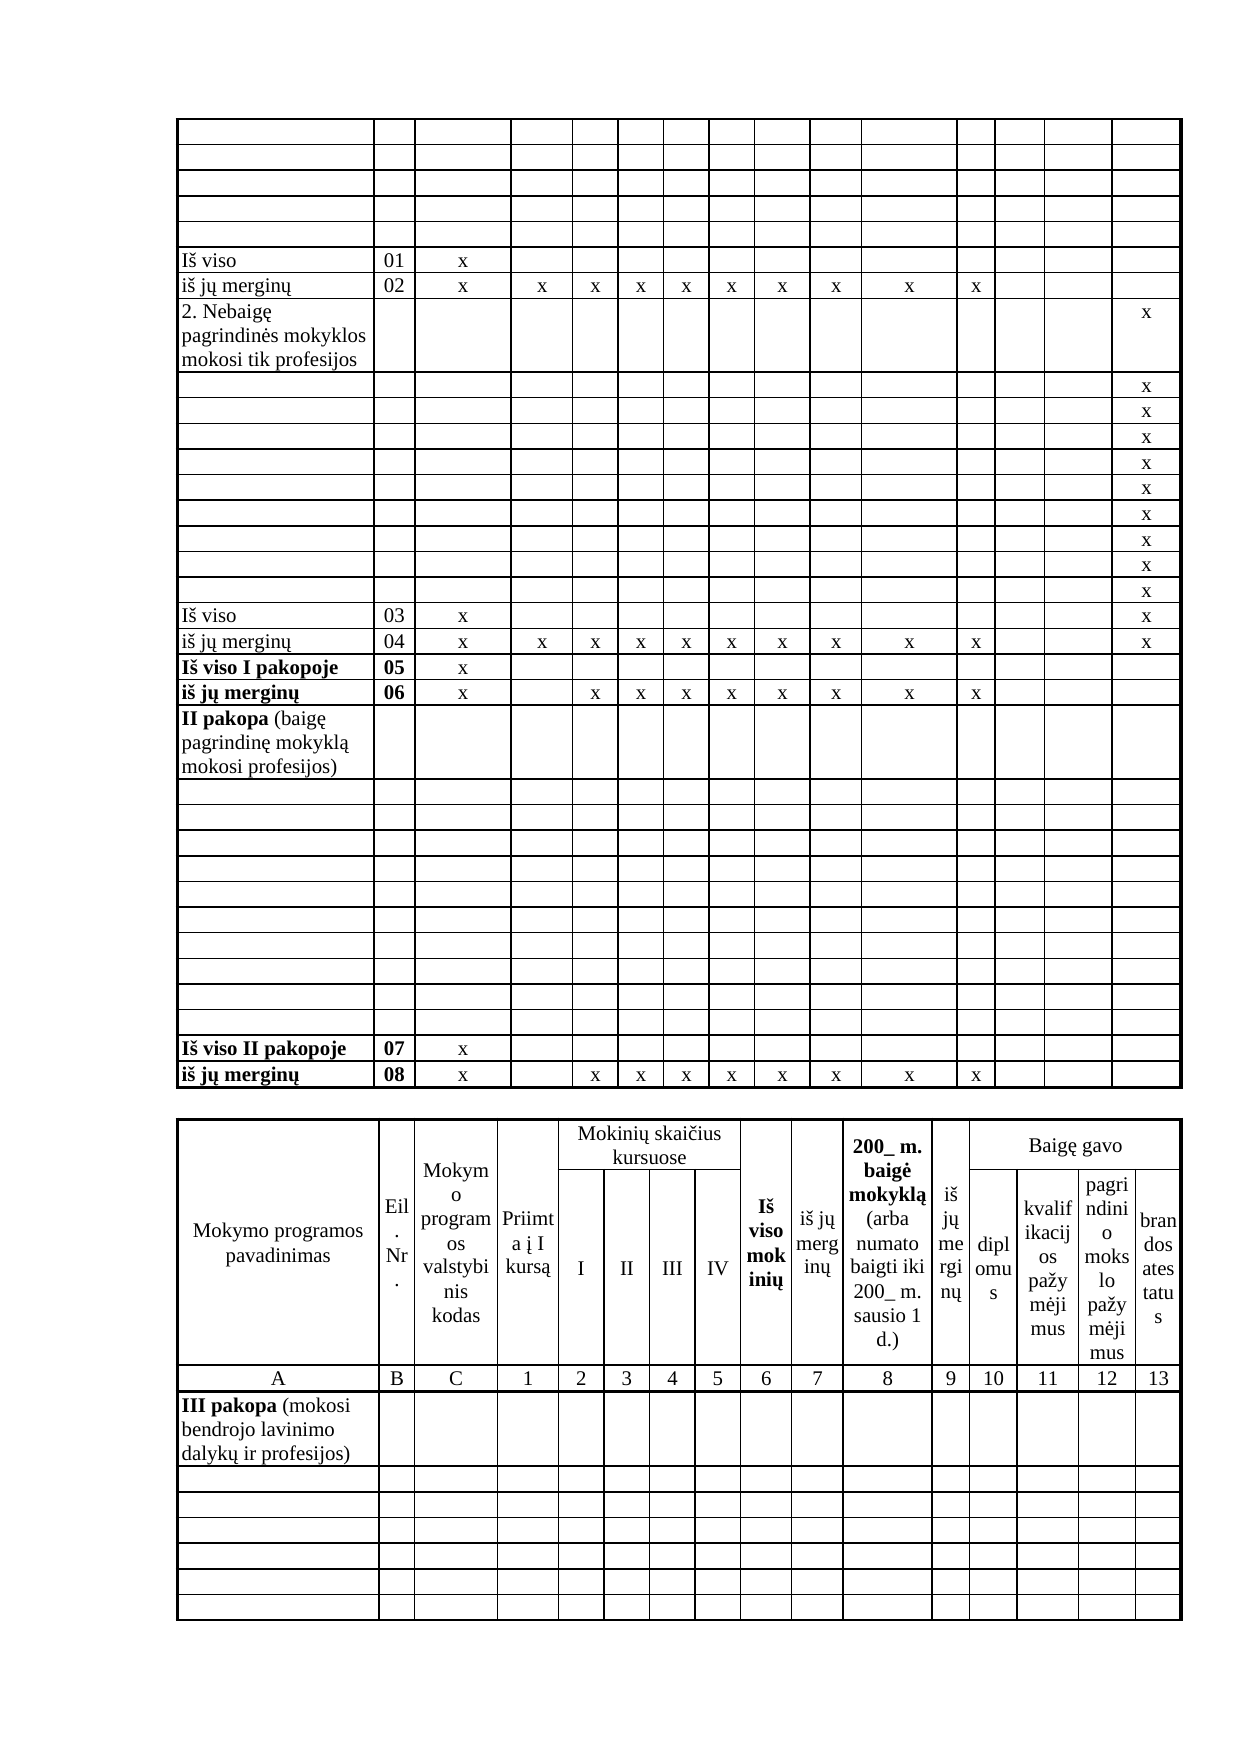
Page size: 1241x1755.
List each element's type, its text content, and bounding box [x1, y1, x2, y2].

table_cell [1040, 805, 1044, 829]
table_cell [736, 1570, 740, 1593]
table_cell [862, 882, 866, 906]
table_cell x [750, 680, 754, 704]
table_cell [704, 450, 708, 474]
table_cell [862, 552, 866, 576]
table_cell [664, 1010, 668, 1034]
table_cell [857, 398, 861, 422]
table_cell x [862, 273, 866, 297]
table_cell [862, 299, 956, 371]
table_cell [1040, 450, 1044, 474]
table_cell [965, 1544, 969, 1568]
table_cell [750, 1010, 754, 1034]
table_cell [369, 552, 373, 576]
table_cell [659, 1036, 663, 1060]
table_cell [750, 552, 754, 576]
table_cell x [664, 680, 668, 704]
table_cell [750, 933, 754, 957]
table_cell [704, 603, 708, 627]
table_cell [416, 706, 510, 778]
table_cell [573, 501, 577, 525]
table_cell [573, 959, 577, 983]
table_cell [862, 248, 866, 272]
table_cell [573, 706, 617, 778]
table_cell [659, 959, 663, 983]
table_cell [1131, 1570, 1135, 1593]
table_cell [498, 1393, 558, 1465]
table_cell [1045, 706, 1111, 778]
table_cell [664, 780, 668, 804]
table_cell x [659, 1062, 663, 1086]
table_header Iš viso mokinių [741, 1121, 791, 1364]
table_cell [573, 527, 577, 551]
table_cell [1045, 501, 1049, 525]
table_cell [573, 805, 577, 829]
table_cell 11 [1074, 1366, 1078, 1390]
table_cell [568, 222, 572, 246]
table_cell [1040, 373, 1044, 397]
table_cell [573, 299, 617, 371]
table_cell [970, 1544, 974, 1568]
table_cell [645, 1570, 649, 1593]
table_cell [750, 222, 754, 246]
table_cell [862, 450, 866, 474]
table_cell [750, 959, 754, 983]
table_cell [857, 908, 861, 932]
table_cell [659, 120, 663, 144]
table_cell [1045, 933, 1049, 957]
table_cell [659, 908, 663, 932]
table_cell [741, 1544, 745, 1568]
table_header Priimta į I kursą [498, 1121, 558, 1364]
table_cell [1040, 578, 1044, 602]
table_cell [811, 706, 861, 778]
table_cell x [664, 273, 668, 297]
table_cell [664, 299, 708, 371]
table_cell [1045, 882, 1049, 906]
table_cell [369, 578, 373, 602]
table_cell [554, 1467, 558, 1491]
table_cell [704, 857, 708, 881]
table_cell [410, 1493, 414, 1517]
table_cell [659, 1010, 663, 1034]
table_cell [659, 424, 663, 448]
table_cell [573, 248, 577, 272]
table_cell [1040, 424, 1044, 448]
table_cell [664, 248, 668, 272]
table_cell [1045, 273, 1049, 297]
table_cell [1045, 450, 1049, 474]
table_cell x [568, 273, 572, 297]
table_cell I [559, 1170, 603, 1364]
table_cell [1045, 1036, 1049, 1060]
table_cell [619, 706, 663, 778]
table_cell kvalifikacijos pažymėjimus [1018, 1170, 1078, 1364]
table_cell [573, 780, 577, 804]
table_cell [568, 373, 572, 397]
table_cell [750, 857, 754, 881]
table_cell [568, 145, 572, 169]
table_cell 6 [787, 1366, 791, 1390]
table_cell [792, 1393, 842, 1465]
table_cell [498, 1467, 502, 1491]
table_cell [755, 706, 809, 778]
table_cell [568, 985, 572, 1009]
table_cell [970, 1467, 974, 1491]
table_cell [1045, 475, 1049, 499]
table_cell [659, 780, 663, 804]
table_cell [664, 475, 668, 499]
table_cell [1040, 145, 1044, 169]
table_cell [1040, 222, 1044, 246]
table_cell x [862, 629, 866, 653]
table_cell [493, 1467, 497, 1491]
table_cell [704, 373, 708, 397]
table_cell [704, 780, 708, 804]
table_cell [568, 831, 572, 855]
table_cell [958, 706, 994, 778]
table_cell [857, 985, 861, 1009]
table_cell [664, 908, 668, 932]
table_cell [1074, 1595, 1078, 1619]
table_cell [750, 527, 754, 551]
table_cell [862, 1010, 866, 1034]
table_header 200_ m. baigė mokyklą (arba numato baigti iki 200_ m. sausio 1 d.) [844, 1121, 931, 1364]
table_cell [1040, 655, 1044, 679]
table_cell [369, 933, 373, 957]
table_cell [1045, 373, 1049, 397]
table_cell [664, 959, 668, 983]
table_cell [1040, 120, 1044, 144]
table_cell [1131, 1467, 1135, 1491]
table_cell [1040, 629, 1044, 653]
table_cell [568, 248, 572, 272]
table_cell [568, 120, 572, 144]
table_cell [664, 706, 708, 778]
table_cell x [573, 1062, 577, 1086]
table_cell [568, 475, 572, 499]
table_cell x [857, 629, 861, 653]
table_cell [369, 145, 373, 169]
table_cell [568, 908, 572, 932]
table_cell [1040, 780, 1044, 804]
table_cell [704, 501, 708, 525]
table_cell [1045, 120, 1049, 144]
table_cell [664, 450, 668, 474]
table_cell [862, 1036, 866, 1060]
table_cell [704, 424, 708, 448]
table_cell [568, 1010, 572, 1034]
table_cell [493, 1518, 497, 1542]
table_cell [493, 1493, 497, 1517]
table_cell [659, 857, 663, 881]
table_cell [554, 1595, 558, 1619]
table_cell [369, 959, 373, 983]
table_cell [1045, 299, 1111, 371]
table_cell [704, 908, 708, 932]
table_cell II [605, 1170, 649, 1364]
table_cell [862, 933, 866, 957]
table_cell [1079, 1393, 1135, 1465]
table_cell x [857, 680, 861, 704]
table_cell [1045, 197, 1049, 221]
table_cell [1040, 831, 1044, 855]
table_cell [573, 985, 577, 1009]
table_cell [787, 1493, 791, 1517]
table_cell [659, 248, 663, 272]
table_cell [568, 680, 572, 704]
table_cell [862, 805, 866, 829]
table_cell [965, 1570, 969, 1593]
table_cell [568, 882, 572, 906]
table_cell [1040, 985, 1044, 1009]
table_cell [862, 706, 956, 778]
table_cell [857, 959, 861, 983]
table_cell [970, 1570, 974, 1593]
table_cell [1045, 398, 1049, 422]
table_cell [1040, 197, 1044, 221]
table_cell [862, 501, 866, 525]
table_cell [970, 1518, 974, 1542]
table_cell [568, 578, 572, 602]
table_cell [862, 171, 866, 195]
table_cell IV [696, 1170, 740, 1364]
table_cell [568, 780, 572, 804]
table_cell [1131, 1493, 1135, 1517]
table_cell [573, 882, 577, 906]
table_cell [704, 145, 708, 169]
table_cell [645, 1467, 649, 1491]
table_cell [659, 985, 663, 1009]
table_cell [573, 398, 577, 422]
table_cell [857, 197, 861, 221]
table_cell [664, 197, 668, 221]
table_cell [664, 171, 668, 195]
table_cell [857, 145, 861, 169]
table_cell [857, 1036, 861, 1060]
table_cell [704, 1036, 708, 1060]
table_cell [704, 1010, 708, 1034]
table_cell [933, 1393, 969, 1465]
table_cell [573, 120, 577, 144]
table_cell [573, 450, 577, 474]
table_cell [554, 1544, 558, 1568]
table_cell [750, 908, 754, 932]
table_cell [568, 450, 572, 474]
table_cell x [664, 629, 668, 653]
table_cell [750, 655, 754, 679]
table_cell [664, 398, 668, 422]
table_cell diplomus [970, 1170, 1016, 1364]
table_cell [1045, 680, 1049, 704]
table_cell [750, 501, 754, 525]
table_cell [369, 882, 373, 906]
table_cell [736, 1595, 740, 1619]
table_cell [498, 1493, 502, 1517]
table_cell [857, 805, 861, 829]
table_cell [599, 1570, 603, 1593]
table_cell [792, 1518, 796, 1542]
table_cell [568, 1062, 572, 1086]
table_cell [512, 299, 572, 371]
table_cell [862, 780, 866, 804]
table_cell [750, 985, 754, 1009]
table_cell [1045, 222, 1049, 246]
table_cell [554, 1493, 558, 1517]
table_header Mokymo programos valstybinis kodas [415, 1121, 497, 1364]
table_cell [568, 501, 572, 525]
table_cell [1040, 475, 1044, 499]
table_cell [792, 1467, 796, 1491]
table_cell [996, 706, 1044, 778]
table_cell [862, 424, 866, 448]
table_cell [369, 831, 373, 855]
table_cell 9 [965, 1366, 969, 1390]
table_cell [380, 1393, 414, 1465]
table_cell [857, 933, 861, 957]
table_cell [369, 1010, 373, 1034]
table_cell [704, 831, 708, 855]
table_cell [787, 1595, 791, 1619]
table_cell [573, 908, 577, 932]
table_cell [568, 171, 572, 195]
table_cell [1045, 424, 1049, 448]
table_cell [792, 1493, 796, 1517]
table_cell [750, 1036, 754, 1060]
table_cell x [750, 273, 754, 297]
table_cell [1074, 1518, 1078, 1542]
table_cell [862, 857, 866, 881]
table_cell [857, 831, 861, 855]
table_cell 1 [554, 1366, 558, 1390]
table_cell [1040, 603, 1044, 627]
table_cell [659, 501, 663, 525]
table_cell [573, 197, 577, 221]
table_cell [704, 552, 708, 576]
table_cell [750, 882, 754, 906]
table_cell [369, 398, 373, 422]
table_cell [857, 655, 861, 679]
table_cell x [704, 273, 708, 297]
table_cell [410, 1570, 414, 1593]
table_cell [857, 450, 861, 474]
table_cell [369, 197, 373, 221]
table_cell B [410, 1366, 414, 1390]
table_cell [965, 1493, 969, 1517]
table_cell [1045, 603, 1049, 627]
table_cell [659, 373, 663, 397]
table_cell [857, 857, 861, 881]
table_cell [568, 1036, 572, 1060]
table_cell [659, 222, 663, 246]
table_cell [573, 552, 577, 576]
table_cell [493, 1595, 497, 1619]
table_cell [857, 373, 861, 397]
table_cell [1113, 706, 1179, 778]
table_cell [1045, 985, 1049, 1009]
table_cell [659, 831, 663, 855]
table_cell [1045, 145, 1049, 169]
table_cell [664, 578, 668, 602]
table_cell [664, 222, 668, 246]
table_cell [369, 908, 373, 932]
table_cell [619, 299, 663, 371]
table_cell [659, 197, 663, 221]
table_cell [664, 552, 668, 576]
table_cell [857, 501, 861, 525]
table_cell [792, 1544, 796, 1568]
table_header Baigę gavo [970, 1121, 1179, 1169]
table_cell [493, 1570, 497, 1593]
table_cell [645, 1518, 649, 1542]
table_cell [1045, 908, 1049, 932]
table_cell [862, 959, 866, 983]
table_cell [741, 1570, 745, 1593]
table_cell x [573, 273, 577, 297]
table_cell [568, 959, 572, 983]
table_cell [415, 1393, 497, 1465]
table_cell [862, 831, 866, 855]
table_cell [1040, 857, 1044, 881]
table_cell [1045, 780, 1049, 804]
table_cell [664, 933, 668, 957]
table_cell [750, 578, 754, 602]
table_cell [1040, 1036, 1044, 1060]
table_cell x [573, 629, 577, 653]
table_cell x [659, 273, 663, 297]
table_cell III [650, 1170, 694, 1364]
table_cell [664, 831, 668, 855]
table_cell [857, 882, 861, 906]
table_cell [659, 145, 663, 169]
table_cell [750, 248, 754, 272]
table_cell [659, 398, 663, 422]
table_cell [369, 780, 373, 804]
table_cell [862, 475, 866, 499]
table_cell [573, 831, 577, 855]
table_cell [659, 805, 663, 829]
table_cell x [568, 629, 572, 653]
table_cell [375, 706, 414, 778]
table_cell [787, 1467, 791, 1491]
table_cell [599, 1467, 603, 1491]
table_cell [568, 527, 572, 551]
table_cell x [659, 680, 663, 704]
table_cell [741, 1493, 745, 1517]
table_cell 7 [792, 1366, 796, 1390]
table_cell [1074, 1544, 1078, 1568]
table_cell [410, 1467, 414, 1491]
table_cell [787, 1544, 791, 1568]
table_cell [568, 552, 572, 576]
table_cell [1074, 1493, 1078, 1517]
table_cell [862, 398, 866, 422]
table_cell [750, 197, 754, 221]
table_cell [369, 985, 373, 1009]
table_cell [741, 1595, 745, 1619]
table_cell x [573, 680, 577, 704]
table_cell [965, 1467, 969, 1491]
table_cell [787, 1518, 791, 1542]
table_cell [498, 1518, 502, 1542]
table_cell [750, 831, 754, 855]
table_header Eil. Nr. [380, 1121, 414, 1364]
table_cell [1040, 1010, 1044, 1034]
table_cell [862, 908, 866, 932]
table_cell [704, 248, 708, 272]
table_cell x [659, 629, 663, 653]
table_cell [1018, 1393, 1078, 1465]
table_cell [704, 527, 708, 551]
table_cell [704, 882, 708, 906]
table_cell [416, 299, 510, 371]
table_cell x [664, 1062, 668, 1086]
table_cell [1040, 398, 1044, 422]
table_cell x [704, 1062, 708, 1086]
table_cell [369, 450, 373, 474]
table_cell [573, 857, 577, 881]
table_cell [573, 933, 577, 957]
table_cell [857, 424, 861, 448]
table_cell [750, 475, 754, 499]
table_cell [857, 171, 861, 195]
table_cell [857, 1010, 861, 1034]
table_cell [573, 145, 577, 169]
table_cell [844, 1393, 931, 1465]
table_cell [741, 1467, 745, 1491]
table_cell [645, 1493, 649, 1517]
table_cell [1040, 527, 1044, 551]
table_cell x [704, 680, 708, 704]
table_cell [750, 780, 754, 804]
table_cell [664, 857, 668, 881]
table_cell [710, 299, 754, 371]
table_cell [605, 1393, 649, 1465]
table_cell [493, 1544, 497, 1568]
table_cell [970, 1493, 974, 1517]
table_cell [1131, 1544, 1135, 1568]
table_cell [568, 424, 572, 448]
table_cell x [750, 1062, 754, 1086]
table_cell [573, 171, 577, 195]
table_cell [1040, 680, 1044, 704]
table_cell 12 [1131, 1366, 1135, 1390]
table_cell [664, 655, 668, 679]
table_cell [857, 552, 861, 576]
table_cell [664, 424, 668, 448]
table_cell [750, 373, 754, 397]
table_cell [1131, 1595, 1135, 1619]
table_cell [857, 603, 861, 627]
table_cell [573, 424, 577, 448]
table_cell [573, 1010, 577, 1034]
table_cell [704, 985, 708, 1009]
table_cell [1045, 1062, 1049, 1086]
table_cell [369, 171, 373, 195]
table_cell [755, 299, 809, 371]
table_cell [750, 424, 754, 448]
table_cell [741, 1393, 791, 1465]
table_cell [970, 1393, 1016, 1465]
table_cell [1131, 1518, 1135, 1542]
table_cell [568, 655, 572, 679]
table_cell [792, 1595, 796, 1619]
table_cell [568, 398, 572, 422]
table_cell [704, 171, 708, 195]
table_cell [750, 145, 754, 169]
table_cell [857, 222, 861, 246]
table_cell [741, 1518, 745, 1542]
table_cell [573, 1036, 577, 1060]
table_cell [1045, 527, 1049, 551]
table_cell [787, 1570, 791, 1593]
table_cell [369, 857, 373, 881]
table_cell [862, 222, 866, 246]
table_cell [573, 655, 577, 679]
table_cell C [493, 1366, 497, 1390]
table_cell [1040, 933, 1044, 957]
table_cell [664, 882, 668, 906]
table_cell 3 [645, 1366, 649, 1390]
table_cell [750, 171, 754, 195]
table_cell [862, 655, 866, 679]
table_cell [573, 578, 577, 602]
table_header iš jų merginų [933, 1121, 969, 1364]
table_cell [811, 299, 861, 371]
table_cell [1045, 857, 1049, 881]
table_cell [1045, 959, 1049, 983]
table_cell [704, 805, 708, 829]
table_cell [1074, 1570, 1078, 1593]
table_cell [750, 120, 754, 144]
table_cell [410, 1544, 414, 1568]
table_cell [568, 805, 572, 829]
table_cell 1 [498, 1366, 502, 1390]
table_cell x [704, 629, 708, 653]
table_cell [369, 501, 373, 525]
table_cell [857, 120, 861, 144]
table_cell [862, 197, 866, 221]
table_cell [573, 475, 577, 499]
table_cell [1045, 655, 1049, 679]
table_cell [704, 475, 708, 499]
table_cell [965, 1595, 969, 1619]
table_cell [1040, 501, 1044, 525]
table_cell x [862, 1062, 866, 1086]
table_cell [664, 373, 668, 397]
table_cell [1040, 171, 1044, 195]
table_cell [568, 603, 572, 627]
table_cell [664, 145, 668, 169]
table_cell [736, 1518, 740, 1542]
table_cell [599, 1595, 603, 1619]
table_cell [857, 475, 861, 499]
table_cell [573, 222, 577, 246]
table_cell [410, 1595, 414, 1619]
table_cell [1045, 831, 1049, 855]
table_cell [573, 373, 577, 397]
table_cell [704, 578, 708, 602]
table_cell [659, 882, 663, 906]
table_cell x [862, 680, 866, 704]
table_cell [704, 197, 708, 221]
table_cell [1040, 882, 1044, 906]
table_cell [599, 1518, 603, 1542]
table_header Mokymo programos pavadinimas [179, 1121, 378, 1364]
table_cell 10 [970, 1366, 974, 1390]
table_cell [862, 373, 866, 397]
table_cell [573, 603, 577, 627]
table_cell [1040, 273, 1044, 297]
table_cell [664, 527, 668, 551]
table_cell [512, 706, 572, 778]
table_cell [599, 1493, 603, 1517]
table_cell [704, 959, 708, 983]
table_cell [1045, 629, 1049, 653]
table_cell [369, 120, 373, 144]
table_cell [750, 450, 754, 474]
table_cell x [857, 273, 861, 297]
table_cell [750, 603, 754, 627]
table_cell x [750, 629, 754, 653]
table_cell [659, 171, 663, 195]
table_cell [498, 1544, 502, 1568]
table_cell [965, 1518, 969, 1542]
table_cell [736, 1493, 740, 1517]
table_cell [645, 1595, 649, 1619]
table_cell [792, 1570, 796, 1593]
table_cell [369, 373, 373, 397]
table_cell x [857, 1062, 861, 1086]
table_cell [704, 933, 708, 957]
table_cell [862, 145, 866, 169]
table_cell x [1113, 299, 1179, 371]
table_cell [659, 450, 663, 474]
table_cell [369, 424, 373, 448]
table_cell [664, 805, 668, 829]
table_cell [1040, 908, 1044, 932]
table_cell [664, 1036, 668, 1060]
table_cell [857, 527, 861, 551]
table_cell [736, 1544, 740, 1568]
table_cell [369, 805, 373, 829]
table_cell [1045, 248, 1049, 272]
table_cell [664, 501, 668, 525]
table_cell 2 [599, 1366, 603, 1390]
table_cell [1040, 552, 1044, 576]
table_cell [369, 527, 373, 551]
table_cell [996, 299, 1044, 371]
table_cell [664, 985, 668, 1009]
table_cell [862, 603, 866, 627]
table_cell [568, 933, 572, 957]
table_cell [1040, 1062, 1044, 1086]
table_cell [659, 655, 663, 679]
table_cell [645, 1544, 649, 1568]
table_cell [1045, 552, 1049, 576]
table_cell [369, 475, 373, 499]
table_cell [857, 780, 861, 804]
table_cell brandos atestatus [1136, 1170, 1179, 1364]
table_cell pagrindinio mokslo pažymėjimus [1079, 1170, 1135, 1364]
table_cell [750, 805, 754, 829]
table_cell [1045, 805, 1049, 829]
table_cell [1136, 1393, 1179, 1465]
table_cell [664, 120, 668, 144]
table_cell [704, 655, 708, 679]
table_cell 5 [736, 1366, 740, 1390]
table_cell [659, 578, 663, 602]
table_cell [664, 603, 668, 627]
table_cell [710, 706, 754, 778]
table_cell [857, 248, 861, 272]
table_cell [1040, 959, 1044, 983]
table_cell [559, 1393, 603, 1465]
table_cell [862, 578, 866, 602]
table_cell [857, 578, 861, 602]
table_cell [599, 1544, 603, 1568]
table_cell [554, 1518, 558, 1542]
table_cell [554, 1570, 558, 1593]
table_cell [862, 985, 866, 1009]
table_cell [704, 398, 708, 422]
table_cell [862, 120, 866, 144]
table_cell [750, 398, 754, 422]
table_cell [659, 603, 663, 627]
table_cell [958, 299, 994, 371]
table_cell [1045, 578, 1049, 602]
table_cell [696, 1393, 740, 1465]
table_cell [970, 1595, 974, 1619]
table_cell [1040, 248, 1044, 272]
table_cell [862, 527, 866, 551]
table_header iš jų merginų [792, 1121, 842, 1364]
table_cell [650, 1393, 694, 1465]
table_cell 6 [741, 1366, 745, 1390]
table_cell [410, 1518, 414, 1542]
table_cell [369, 222, 373, 246]
table_cell [704, 222, 708, 246]
table_cell [704, 120, 708, 144]
table_cell [659, 527, 663, 551]
table_cell [498, 1595, 502, 1619]
table_cell [1045, 1010, 1049, 1034]
table_cell [659, 475, 663, 499]
table_cell [1074, 1467, 1078, 1491]
table_cell [568, 197, 572, 221]
table_cell [375, 299, 414, 371]
table_cell [498, 1570, 502, 1593]
table_cell [659, 933, 663, 957]
table_cell [1045, 171, 1049, 195]
table_cell [568, 857, 572, 881]
table_cell [659, 552, 663, 576]
table_cell [736, 1467, 740, 1491]
